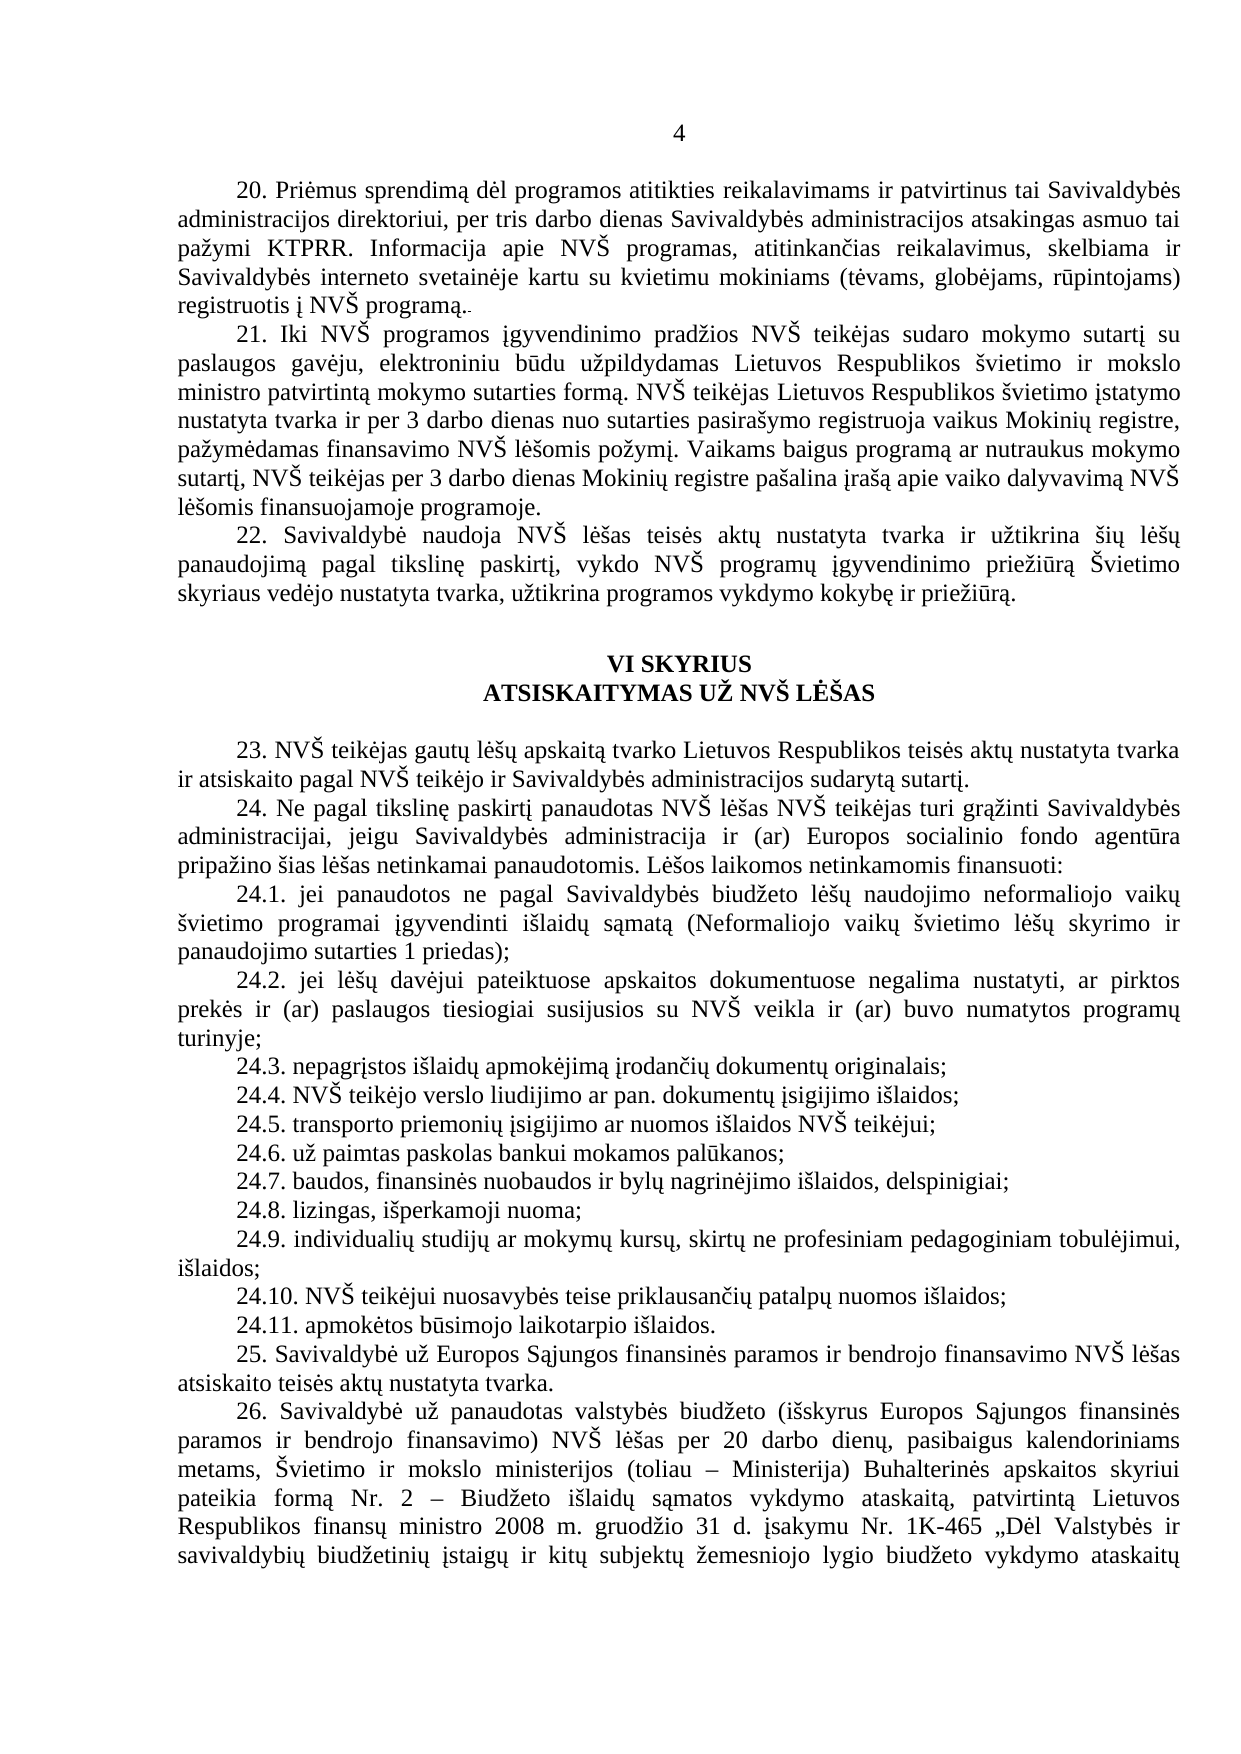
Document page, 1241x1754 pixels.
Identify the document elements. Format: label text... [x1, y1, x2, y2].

text 25. Savivaldybė už Europos Sąjungos finansinės paramos ir bendrojo finansavimo NVŠ lėšas atsiskaito teisės aktų nustatyta tvarka. [177, 1339, 1181, 1396]
text 24.4. NVŠ teikėjo verslo liudijimo ar pan. dokumentų įsigijimo išlaidos; [177, 1080, 1181, 1109]
text 24.6. už paimtas paskolas bankui mokamos palūkanos; [177, 1138, 1181, 1166]
text 24.7. baudos, finansinės nuobaudos ir bylų nagrinėjimo išlaidos, delspinigiai; [177, 1166, 1181, 1195]
text 22. Savivaldybė naudoja NVŠ lėšas teisės aktų nustatyta tvarka ir užtikrina šių lėšų panaudojimą pagal tikslinę paskirtį, vykdo NVŠ programų įgyvendinimo priežiūrą Švietimo skyriaus vedėjo nustatyta tvarka, užtikrina programos vykdymo kokybę ir priežiūrą. [177, 521, 1181, 607]
text 24.3. nepagrįstos išlaidų apmokėjimą įrodančių dokumentų originalais; [177, 1051, 1181, 1080]
text 26. Savivaldybė už panaudotas valstybės biudžeto (išskyrus Europos Sąjungos finansinės paramos ir bendrojo finansavimo) NVŠ lėšas per 20 darbo dienų, pasibaigus kalendoriniams metams, Švietimo ir mokslo ministerijos (toliau – Ministerija) Buhalterinės apskaitos skyriui pateikia formą Nr. 2 – Biudžeto išlaidų sąmatos vykdymo ataskaitą, patvirtintą Lietuvos Respublikos finansų ministro 2008 m. gruodžio 31 d. įsakymu Nr. 1K-465 „Dėl Valstybės ir savivaldybių biudžetinių įstaigų ir kitų subjektų žemesniojo lygio biudžeto vykdymo ataskaitų [177, 1396, 1181, 1569]
text 24.10. NVŠ teikėjui nuosavybės teise priklausančių patalpų nuomos išlaidos; [177, 1281, 1181, 1310]
text 24.1. jei panaudotos ne pagal Savivaldybės biudžeto lėšų naudojimo neformaliojo vaikų švietimo programai įgyvendinti išlaidų sąmatą (Neformaliojo vaikų švietimo lėšų skyrimo ir panaudojimo sutarties 1 priedas); [177, 879, 1181, 965]
text 24. Ne pagal tikslinę paskirtį panaudotas NVŠ lėšas NVŠ teikėjas turi grąžinti Savivaldybės administracijai, jeigu Savivaldybės administracija ir (ar) Europos socialinio fondo agentūra pripažino šias lėšas netinkamai panaudotomis. Lėšos laikomos netinkamomis finansuoti: [177, 793, 1181, 879]
text 23. NVŠ teikėjas gautų lėšų apskaitą tvarko Lietuvos Respublikos teisės aktų nustatyta tvarka ir atsiskaito pagal NVŠ teikėjo ir Savivaldybės administracijos sudarytą sutartį. [177, 735, 1181, 793]
text 21. Iki NVŠ programos įgyvendinimo pradžios NVŠ teikėjas sudaro mokymo sutartį su paslaugos gavėju, elektroniniu būdu užpildydamas Lietuvos Respublikos švietimo ir mokslo ministro patvirtintą mokymo sutarties formą. NVŠ teikėjas Lietuvos Respublikos švietimo įstatymo nustatyta tvarka ir per 3 darbo dienas nuo sutarties pasirašymo registruoja vaikus Mokinių registre, pažymėdamas finansavimo NVŠ lėšomis požymį. Vaikams baigus programą ar nutraukus mokymo sutartį, NVŠ teikėjas per 3 darbo dienas Mokinių registre pašalina įrašą apie vaiko dalyvavimą NVŠ lėšomis finansuojamoje programoje. [177, 319, 1181, 521]
text 24.9. individualių studijų ar mokymų kursų, skirtų ne profesiniam pedagoginiam tobulėjimui, išlaidos; [177, 1224, 1181, 1281]
text 24.2. jei lėšų davėjui pateiktuose apskaitos dokumentuose negalima nustatyti, ar pirktos prekės ir (ar) paslaugos tiesiogiai susijusios su NVŠ veikla ir (ar) buvo numatytos programų turinyje; [177, 965, 1181, 1051]
text VI SKYRIUS [177, 649, 1181, 678]
text ATSISKAITYMAS UŽ NVŠ LĖŠAS [177, 678, 1181, 706]
text 24.11. apmokėtos būsimojo laikotarpio išlaidos. [177, 1310, 1181, 1339]
text 24.8. lizingas, išperkamoji nuoma; [177, 1195, 1181, 1224]
text 20. Priėmus sprendimą dėl programos atitikties reikalavimams ir patvirtinus tai Savivaldybės administracijos direktoriui, per tris darbo dienas Savivaldybės administracijos atsakingas asmuo tai pažymi KTPRR. Informacija apie NVŠ programas, atitinkančias reikalavimus, skelbiama ir Savivaldybės interneto svetainėje kartu su kvietimu mokiniams (tėvams, globėjams, rūpintojams) registruotis į NVŠ programą. [177, 176, 1181, 319]
text 24.5. transporto priemonių įsigijimo ar nuomos išlaidos NVŠ teikėjui; [177, 1109, 1181, 1138]
